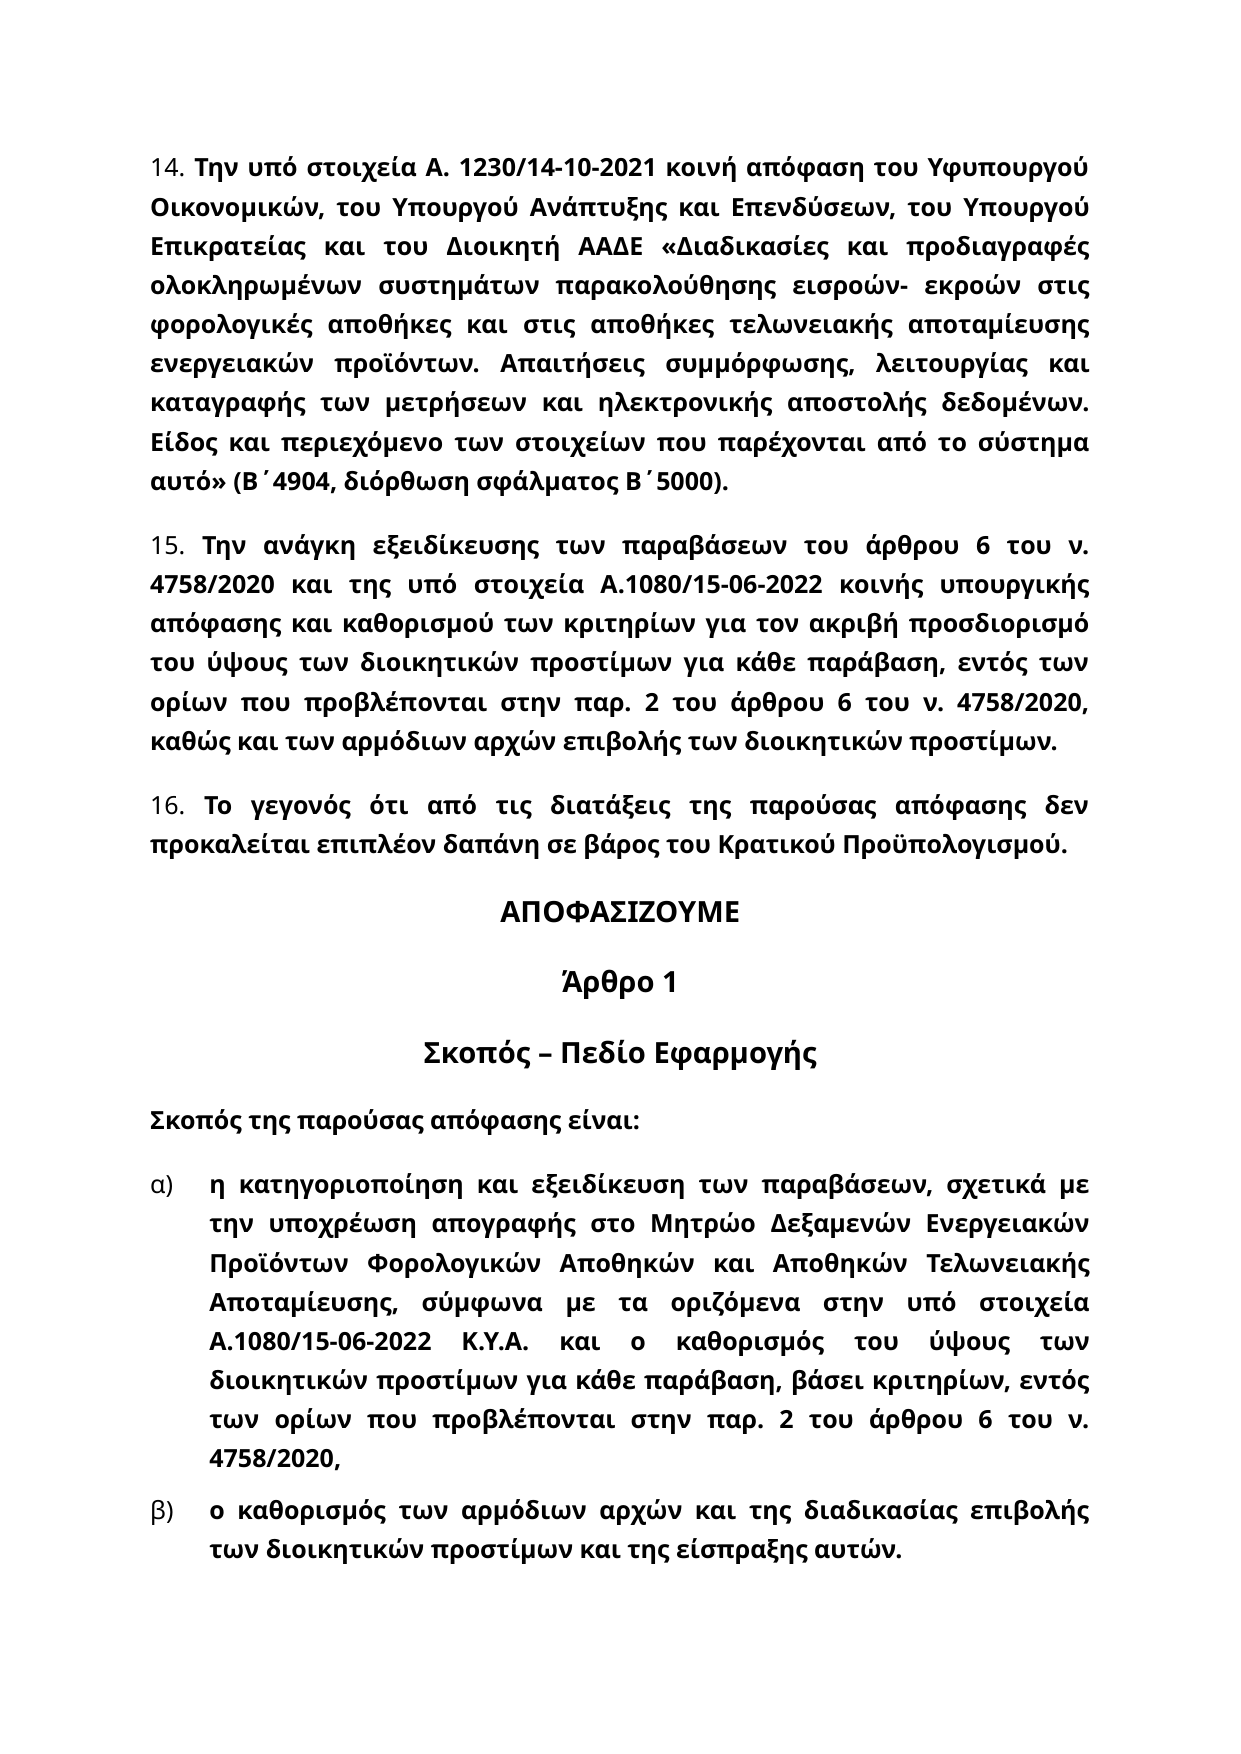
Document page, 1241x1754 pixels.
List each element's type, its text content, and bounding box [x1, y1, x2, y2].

list β) ο καθορισμός των αρμόδιων αρχών και της διαδικασίας επιβολής των διοικητικών προστίμων και της είσπραξης αυτών. [150, 1493, 1090, 1566]
text 15. Την ανάγκη εξειδίκευσης των παραβάσεων του άρθρου 6 του ν. 4758/2020 και της υπό στοιχεία A.1080/15-06-2022 κοινής υπουργικής απόφασης και καθορισμού των κριτηρίων για τον ακριβή προσδιορισμό του ύψους των διοικητικών προστίμων για κάθε παράβαση, εντός των ορίων που προβλέπονται στην παρ. 2 του άρθρου 6 του ν. 4758/2020, καθώς και των αρμόδιων αρχών επιβολής των διοικητικών προστίμων. [150, 527, 1090, 757]
text 14. Την υπό στοιχεία Α. 1230/14-10-2021 κοινή απόφαση του Υφυπουργού Οικονομικών, του Υπουργού Ανάπτυξης και Επενδύσεων, του Υπουργού Επικρατείας και του Διοικητή ΑΑΔΕ «Διαδικασίες και προδιαγραφές ολοκληρωμένων συστημάτων παρακολούθησης εισροών- εκροών στις φορολογικές αποθήκες και στις αποθήκες τελωνειακής αποταμίευσης ενεργειακών προϊόντων. Απαιτήσεις συμμόρφωσης, λειτουργίας και καταγραφής των μετρήσεων και ηλεκτρονικής αποστολής δεδομένων. Είδος και περιεχόμενο των στοιχείων που παρέχονται από το σύστημα αυτό» (Β΄4904, διόρθωση σφάλματος Β΄5000). [150, 150, 1090, 497]
subtitle Άρθρο 1 [150, 961, 1090, 1001]
list α) η κατηγοριοποίηση και εξειδίκευση των παραβάσεων, σχετικά με την υποχρέωση απογραφής στο Μητρώο Δεξαμενών Ενεργειακών Προϊόντων Φορολογικών Αποθηκών και Αποθηκών Τελωνειακής Αποταμίευσης, σύμφωνα με τα οριζόμενα στην υπό στοιχεία Α.1080/15-06-2022 Κ.Υ.Α. και ο καθορισμός του ύψους των διοικητικών προστίμων για κάθε παράβαση, βάσει κριτηρίων, εντός των ορίων που προβλέπονται στην παρ. 2 του άρθρου 6 του ν. 4758/2020, [150, 1167, 1090, 1475]
text 16. Το γεγονός ότι από τις διατάξεις της παρούσας απόφασης δεν προκαλείται επιπλέον δαπάνη σε βάρος του Κρατικού Προϋπολογισμού. [150, 787, 1090, 861]
text Σκοπός της παρούσας απόφασης είναι: [150, 1103, 1090, 1137]
text ΑΠΟΦΑΣΙΖΟΥΜΕ [150, 891, 1090, 931]
subtitle Σκοπός – Πεδίο Εφαρμογής [150, 1032, 1090, 1072]
